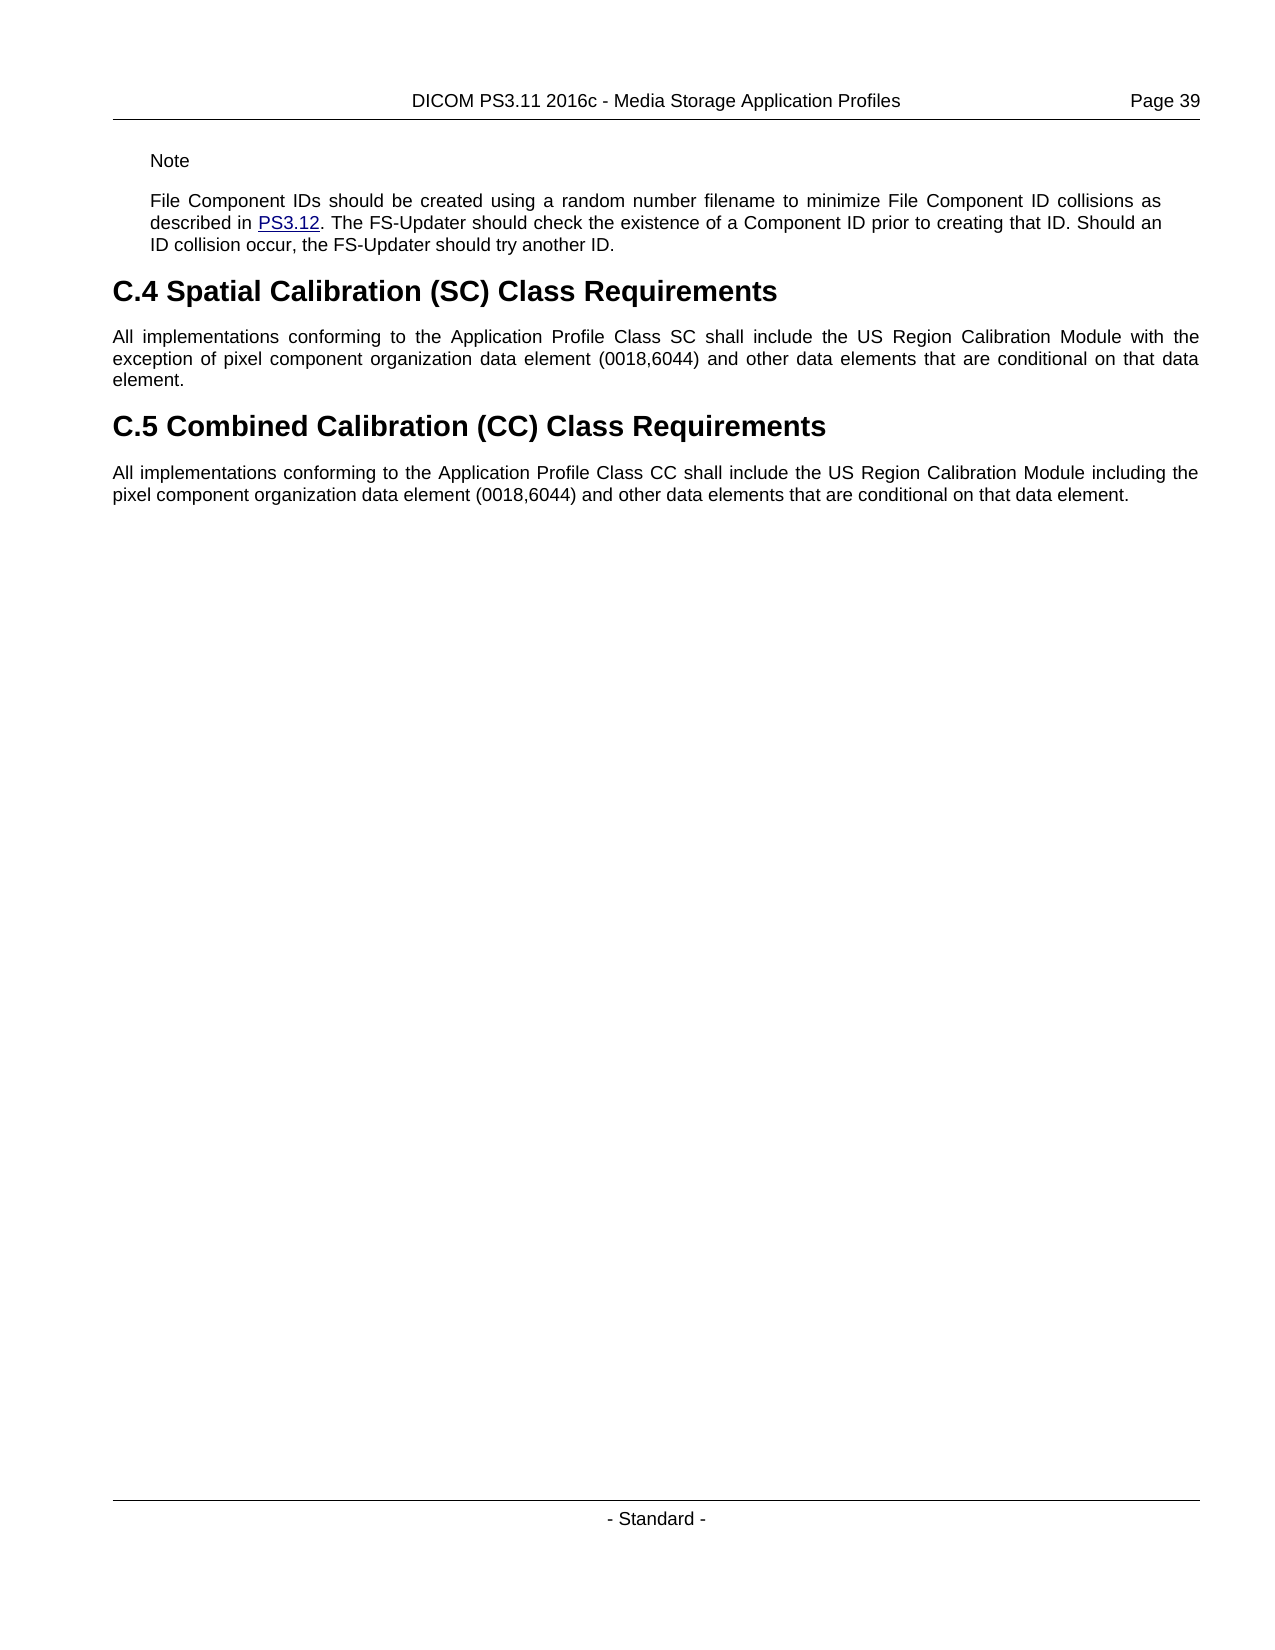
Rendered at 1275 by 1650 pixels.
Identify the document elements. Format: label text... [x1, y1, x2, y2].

text C.4 Spatial Calibration (SC) Class Requirements [112, 274, 1200, 307]
text File Component IDs should be created using a random number filename to minimize File Component ID collisions as described in PS3.12. The FS-Updater should check the existence of a Component ID prior to creating that ID. Should an ID collision occur, the FS-Updater should try another ID. [150, 190, 1162, 255]
text C.5 Combined Calibration (CC) Class Requirements [112, 409, 1200, 443]
text All implementations conforming to the Application Profile Class SC shall include the US Region Calibration Module with the exception of pixel component organization data element (0018,6044) and other data elements that are conditional on that data element. [112, 326, 1200, 391]
text All implementations conforming to the Application Profile Class CC shall include the US Region Calibration Module including the pixel component organization data element (0018,6044) and other data elements that are conditional on that data element. [112, 462, 1200, 505]
text Note [150, 150, 1162, 172]
